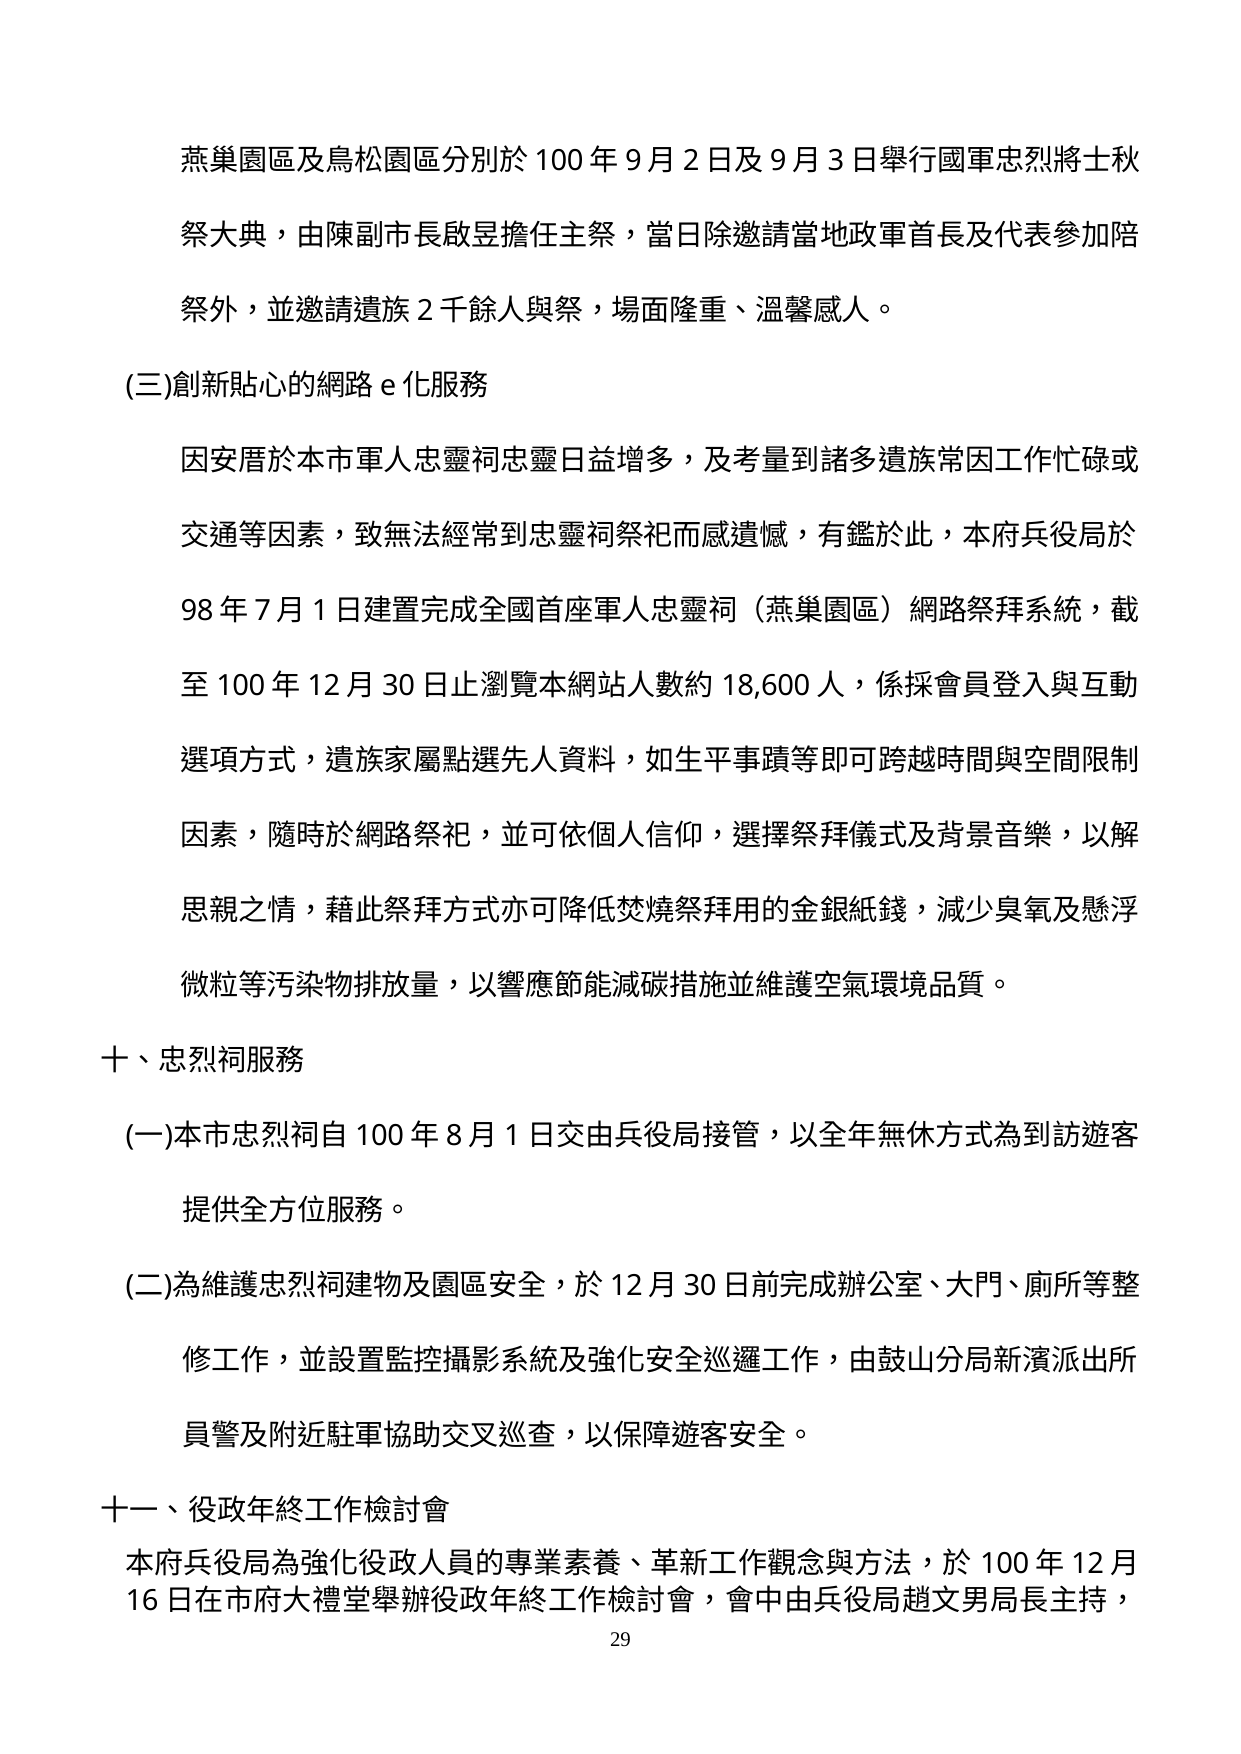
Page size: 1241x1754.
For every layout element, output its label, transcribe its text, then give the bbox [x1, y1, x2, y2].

text 燕巢園區及鳥松園區分別於100年9月2日及9月3日舉行國軍忠烈將士秋祭大典，由陳副市長啟昱擔任主祭，當日除邀請當地政軍首長及代表參加陪祭外，並邀請遺族2千餘人與祭，場面隆重、溫馨感人。 [180, 120, 1140, 345]
text (三)創新貼心的網路e化服務 [125, 345, 1140, 420]
text 十一、役政年終工作檢討會 [100, 1470, 1140, 1545]
text 十、忠烈祠服務 [100, 1020, 1140, 1095]
text (二)為維護忠烈祠建物及園區安全，於12月30日前完成辦公室、大門、廁所等整修工作，並設置監控攝影系統及強化安全巡邏工作，由鼓山分局新濱派出所員警及附近駐軍協助交叉巡查，以保障遊客安全。 [125, 1245, 1140, 1470]
text (一)本市忠烈祠自100年8月1日交由兵役局接管，以全年無休方式為到訪遊客提供全方位服務。 [125, 1095, 1140, 1245]
text 本府兵役局為強化役政人員的專業素養、革新工作觀念與方法，於100年12月16日在市府大禮堂舉辦役政年終工作檢討會，會中由兵役局趙文男局長主持， [125, 1545, 1140, 1618]
text 因安厝於本市軍人忠靈祠忠靈日益增多，及考量到諸多遺族常因工作忙碌或交通等因素，致無法經常到忠靈祠祭祀而感遺憾，有鑑於此，本府兵役局於98年7月1日建置完成全國首座軍人忠靈祠（燕巢園區）網路祭拜系統，截至100年12月30日止瀏覽本網站人數約18,600人，係採會員登入與互動選項方式，遺族家屬點選先人資料，如生平事蹟等即可跨越時間與空間限制因素，隨時於網路祭祀，並可依個人信仰，選擇祭拜儀式及背景音樂，以解思親之情，藉此祭拜方式亦可降低焚燒祭拜用的金銀紙錢，減少臭氧及懸浮微粒等汚染物排放量，以響應節能減碳措施並維護空氣環境品質。 [180, 420, 1140, 1020]
